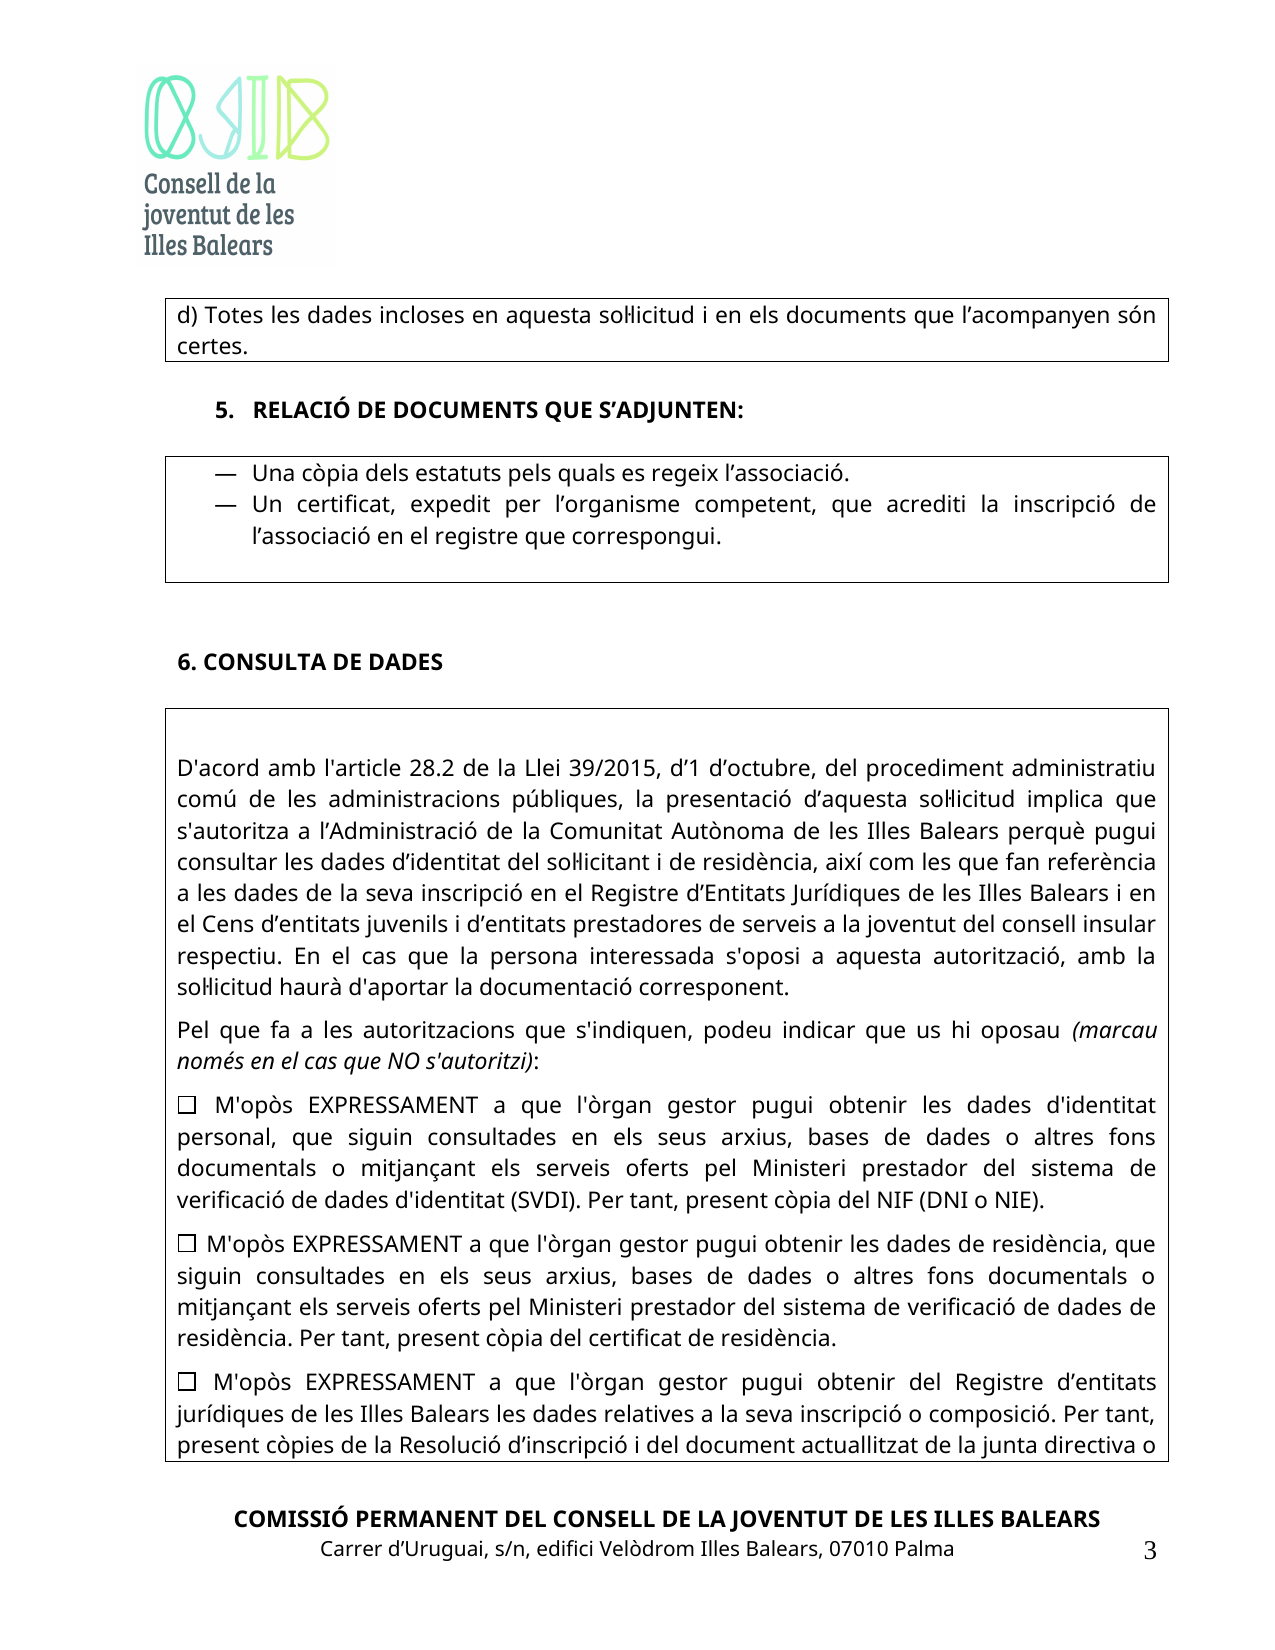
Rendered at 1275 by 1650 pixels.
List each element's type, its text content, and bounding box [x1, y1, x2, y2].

text 6. CONSULTA DE DADES [177, 646, 1157, 677]
table_header D'acord amb l'article 28.2 de la Llei 39/2015, d’1 d’octubre, del procediment administratiu comú de les administracions públiques, la presentació d’aquesta sol·licitud implica que s'autoritza a l’Administració de la Comunitat Autònoma de les Illes Balears perquè pugui consultar les dades d’identitat del sol·licitant i de residència, així com les que fan referència a les dades de la seva inscripció en el Registre d’Entitats Jurídiques de les Illes Balears i en el Cens d’entitats juvenils i d’entitats prestadores de serveis a la joventut del consell insular respectiu. En el cas que la persona interessada s'oposi a aquesta autorització, amb la sol·licitud haurà d'aportar la documentació corresponent. Pel que fa a les autoritzacions que s'indiquen, podeu indicar que us hi oposau (marcau només en el cas que NO s'autoritzi): M'opòs EXPRESSAMENT a que l'òrgan gestor pugui obtenir les dades d'identitat personal, que siguin consultades en els seus arxius, bases de dades o altres fons documentals o mitjançant els serveis oferts pel Ministeri prestador del sistema de verificació de dades d'identitat (SVDI). Per tant, present còpia del NIF (DNI o NIE). M'opòs EXPRESSAMENT a que l'òrgan gestor pugui obtenir les dades de residència, que siguin consultades en els seus arxius, bases de dades o altres fons documentals o mitjançant els serveis oferts pel Ministeri prestador del sistema de verificació de dades de residència. Per tant, present còpia del certificat de residència. M'opòs EXPRESSAMENT a que l'òrgan gestor pugui obtenir del Registre d’entitats jurídiques de les Illes Balears les dades relatives a la seva inscripció o composició. Per tant, present còpies de la Resolució d’inscripció i del document actuallitzat de la junta directiva o [166, 709, 1168, 1461]
table_header d) Totes les dades incloses en aquesta sol·licitud i en els documents que l’acompanyen són certes. [166, 299, 1168, 361]
table_header Una còpia dels estatuts pels quals es regeix l’associació. Un certificat, expedit per l’organisme competent, que acrediti la inscripció de l’associació en el registre que correspongui. [166, 457, 1168, 582]
picture [135, 65, 336, 267]
list RELACIÓ DE DOCUMENTS QUE S’ADJUNTEN: [215, 393, 1157, 425]
